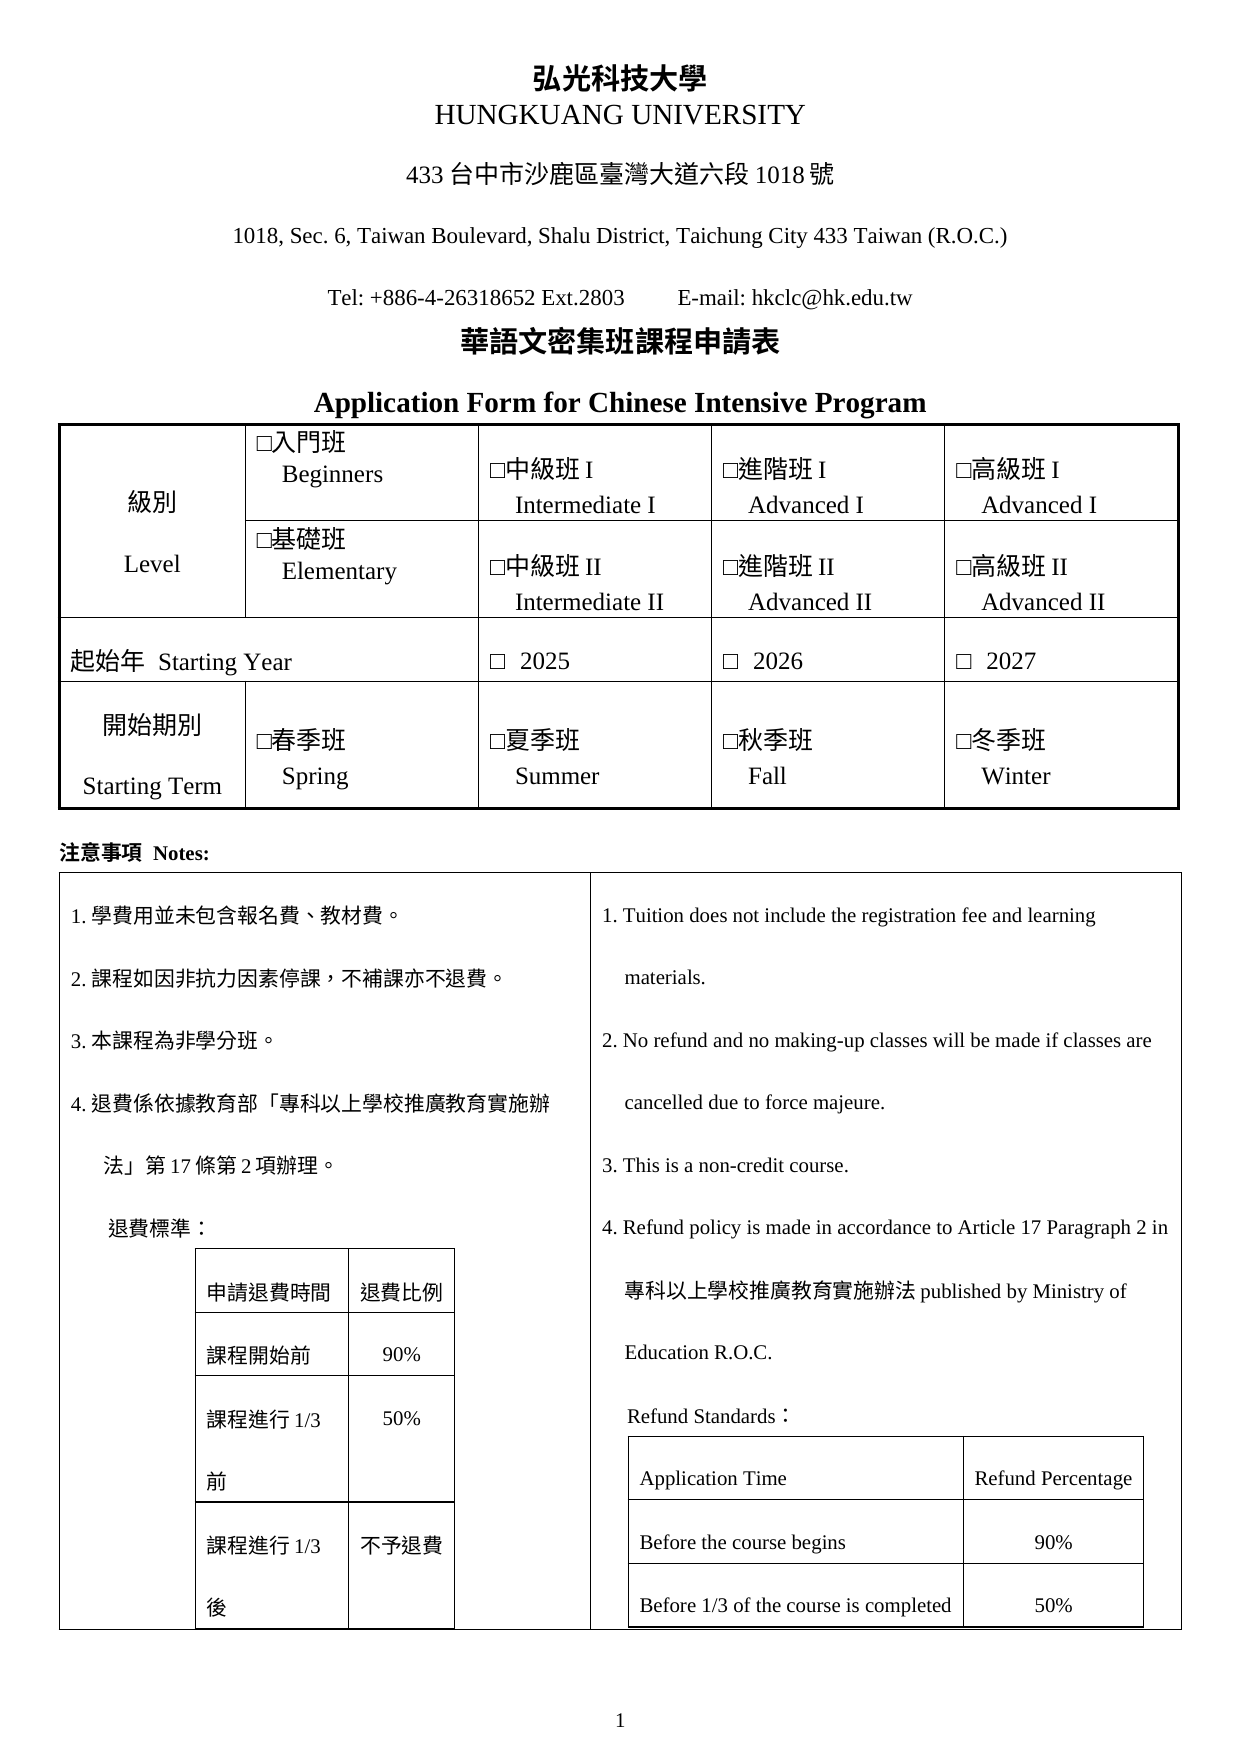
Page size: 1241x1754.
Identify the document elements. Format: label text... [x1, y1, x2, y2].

table_cell 課程進行1/3前 [196, 1376, 348, 1501]
table_cell 50% [964, 1564, 1143, 1626]
table_header Refund Percentage [964, 1437, 1143, 1499]
table_cell 90% [349, 1313, 454, 1375]
table_header 1. Tuition does not include the registration fee and learning materials. 2. No refund and no making-up classes will be made if classes are cancelled due to force majeure. 3. This is a non-credit course. 4. Refund policy is made in accordance to Article 17 Paragraph 2 in 專科以上學校推廣教育實施辦法published by Ministry of Education R.O.C. Refund Standards： [591, 873, 1181, 1628]
text 1018, Sec. 6, Taiwan Boulevard, Shalu District, Taichung City 433 Taiwan (R.O.C.) [59, 193, 1181, 256]
text 華語文密集班課程申請表 [59, 318, 1181, 361]
table_header 級別 Level [61, 426, 245, 617]
table_cell 課程開始前 [196, 1313, 348, 1375]
text 433 台中市沙鹿區臺灣大道六段1018號 [59, 131, 1181, 193]
table_header Application Time [629, 1437, 963, 1499]
table_cell □高級班II Advanced II [945, 521, 1177, 617]
table_cell □ 2025 [479, 618, 711, 681]
text Application Form for Chinese Intensive Program [59, 361, 1181, 423]
table_cell Before 1/3 of the course is completed [629, 1564, 963, 1626]
table_cell 不予退費 [349, 1503, 454, 1627]
table_header □進階班I Advanced I [712, 426, 944, 520]
table_header 申請退費時間 [196, 1249, 348, 1312]
table_cell 50% [349, 1376, 454, 1501]
table_cell 課程進行1/3後 [196, 1503, 348, 1627]
table_cell □ 2027 [945, 618, 1177, 681]
table_cell □冬季班 Winter [945, 682, 1177, 807]
table_header □中級班I Intermediate I [479, 426, 711, 520]
table_cell □秋季班 Fall [712, 682, 944, 807]
table_cell 開始期別 Starting Term [61, 682, 245, 807]
table_header 退費比例 [349, 1249, 454, 1312]
text 注意事項 Notes: [59, 810, 1181, 872]
table_header 1. 學費用並未包含報名費、教材費。 2. 課程如因非抗力因素停課，不補課亦不退費。 3. 本課程為非學分班。 4. 退費係依據教育部「專科以上學校推廣教育實施辦法」第17條第2項辦理。 退費標準： [60, 873, 590, 1628]
table_cell □春季班 Spring [246, 682, 478, 807]
table_cell □基礎班 Elementary [246, 521, 478, 617]
table_header □入門班 Beginners [246, 426, 478, 520]
text HUNGKUANG UNIVERSITY [59, 97, 1181, 131]
table_header □高級班I Advanced I [945, 426, 1177, 520]
table_cell □夏季班 Summer [479, 682, 711, 807]
table_cell □ 2026 [712, 618, 944, 681]
table_cell 起始年 Starting Year [61, 618, 478, 681]
table_cell Before the course begins [629, 1500, 963, 1563]
table_cell □中級班II Intermediate II [479, 521, 711, 617]
text Tel: +886-4-26318652 Ext.2803 E-mail: hkclc@hk.edu.tw [59, 256, 1181, 318]
table_cell 90% [964, 1500, 1143, 1563]
text 弘光科技大學 [59, 35, 1181, 97]
table_cell □進階班II Advanced II [712, 521, 944, 617]
